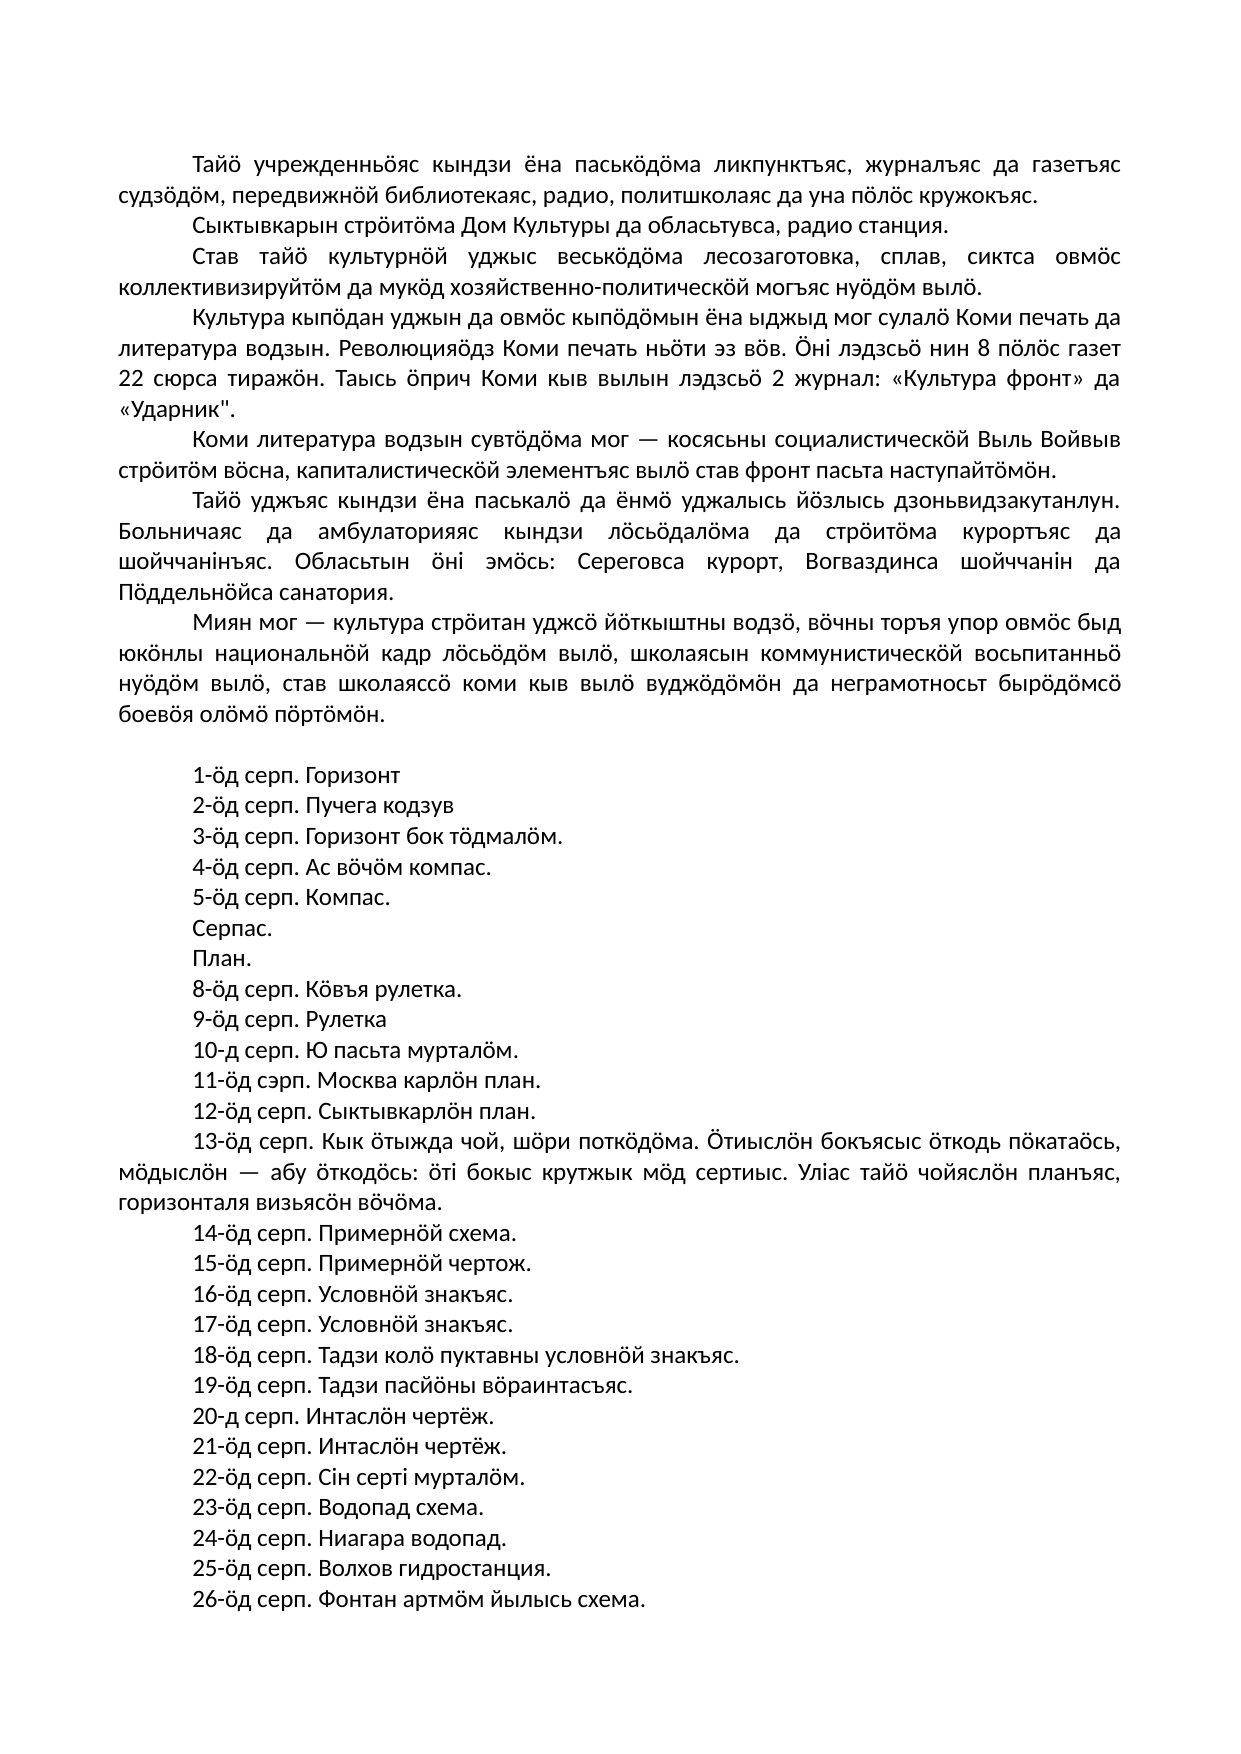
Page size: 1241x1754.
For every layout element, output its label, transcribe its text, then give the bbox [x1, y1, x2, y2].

text 2-ӧд серп. Пучега кодзув [118, 789, 1122, 820]
text 13-ӧд серп. Кык ӧтыжда чой, шӧри поткӧдӧма. Ӧтиыслӧн бокъясыс ӧткодь пӧкатаӧсь, мӧдыслӧн — абу ӧткодӧсь: ӧті бокыс крутжык мӧд сертиыс. Уліас тайӧ чойяслӧн планъяс, горизонталя визьясӧн вӧчӧма. [118, 1125, 1122, 1217]
text Тайӧ уджъяс кындзи ёна паськалӧ да ёнмӧ уджалысь йӧзлысь дзоньвидзакутанлун. Больничаяс да амбулаторияяс кындзи лӧсьӧдалӧма да стрӧитӧма курортъяс да шойччанінъяс. Обласьтын ӧні эмӧсь: Сереговса курорт, Вогваздинса шойччанін да Пӧддельнӧйса санатория. [118, 484, 1122, 606]
text 26-ӧд серп. Фонтан артмӧм йылысь схема. [118, 1583, 1122, 1614]
text 4-ӧд серп. Ас вӧчӧм компас. [118, 851, 1122, 881]
text Миян мог — культура стрӧитан уджсӧ йӧткыштны водзӧ, вӧчны торъя упор овмӧс быд юкӧнлы национальнӧй кадр лӧсьӧдӧм вылӧ, школаясын коммунистическӧй восьпитанньӧ нуӧдӧм вылӧ, став школаяссӧ коми кыв вылӧ вуджӧдӧмӧн да неграмотносьт бырӧдӧмсӧ боевӧя олӧмӧ пӧртӧмӧн. [118, 606, 1122, 728]
text 17-ӧд серп. Условнӧй знакъяс. [118, 1308, 1122, 1339]
text 21-ӧд серп. Интаслӧн чертёж. [118, 1431, 1122, 1461]
text 20-д серп. Интаслӧн чертёж. [118, 1400, 1122, 1431]
text 25-ӧд серп. Волхов гидростанция. [118, 1553, 1122, 1583]
text Сыктывкарын стрӧитӧма Дом Культуры да обласьтувса, радио станция. [118, 210, 1122, 240]
text 23-ӧд серп. Водопад схема. [118, 1492, 1122, 1522]
text 10-д серп. Ю пасьта мурталӧм. [118, 1034, 1122, 1064]
text 24-ӧд серп. Ниагара водопад. [118, 1522, 1122, 1553]
text 16-ӧд серп. Условнӧй знакъяс. [118, 1278, 1122, 1308]
text Серпас. [118, 912, 1122, 942]
text 22-ӧд серп. Сін серті мурталӧм. [118, 1461, 1122, 1492]
text Став тайӧ культурнӧй уджыс веськӧдӧма лесозаготовка, сплав, сиктса овмӧс коллективизируйтӧм да мукӧд хозяйственно-политическӧй могъяс нуӧдӧм вылӧ. [118, 240, 1122, 301]
text 19-ӧд серп. Тадзи пасйӧны вӧраинтасъяс. [118, 1369, 1122, 1400]
text 12-ӧд серп. Сыктывкарлӧн план. [118, 1095, 1122, 1125]
text План. [118, 942, 1122, 973]
text 1-ӧд серп. Горизонт [118, 759, 1122, 789]
text 18-ӧд серп. Тадзи колӧ пуктавны условнӧй знакъяс. [118, 1339, 1122, 1369]
text 3-ӧд серп. Горизонт бок тӧдмалӧм. [118, 820, 1122, 851]
text 8-ӧд серп. Кӧвъя рулетка. [118, 973, 1122, 1003]
text Коми литература водзын сувтӧдӧма мог — косясьны социалистическӧй Выль Войвыв стрӧитӧм вӧсна, капиталистическӧй элементъяс вылӧ став фронт пасьта наступайтӧмӧн. [118, 423, 1122, 484]
text 11-ӧд сэрп. Москва карлӧн план. [118, 1064, 1122, 1095]
text Тайӧ учрежденньӧяс кындзи ёна паськӧдӧма ликпунктъяс, журналъяс да газетъяс судзӧдӧм, передвижнӧй библиотекаяс, радио, политшколаяс да уна пӧлӧс кружокъяс. [118, 149, 1122, 210]
text 9-ӧд серп. Рулетка [118, 1003, 1122, 1034]
text 15-ӧд серп. Примернӧй чертож. [118, 1247, 1122, 1278]
text 14-ӧд серп. Примернӧй схема. [118, 1217, 1122, 1247]
text 5-ӧд серп. Компас. [118, 881, 1122, 912]
text Культура кыпӧдан уджын да овмӧс кыпӧдӧмын ёна ыджыд мог сулалӧ Коми печать да литература водзын. Революцияӧдз Коми печать ньӧти эз вӧв. Ӧні лэдзсьӧ нин 8 пӧлӧс газет 22 сюрса тиражӧн. Таысь ӧприч Коми кыв вылын лэдзсьӧ 2 журнал: «Культура фронт» да «Ударник". [118, 301, 1122, 423]
